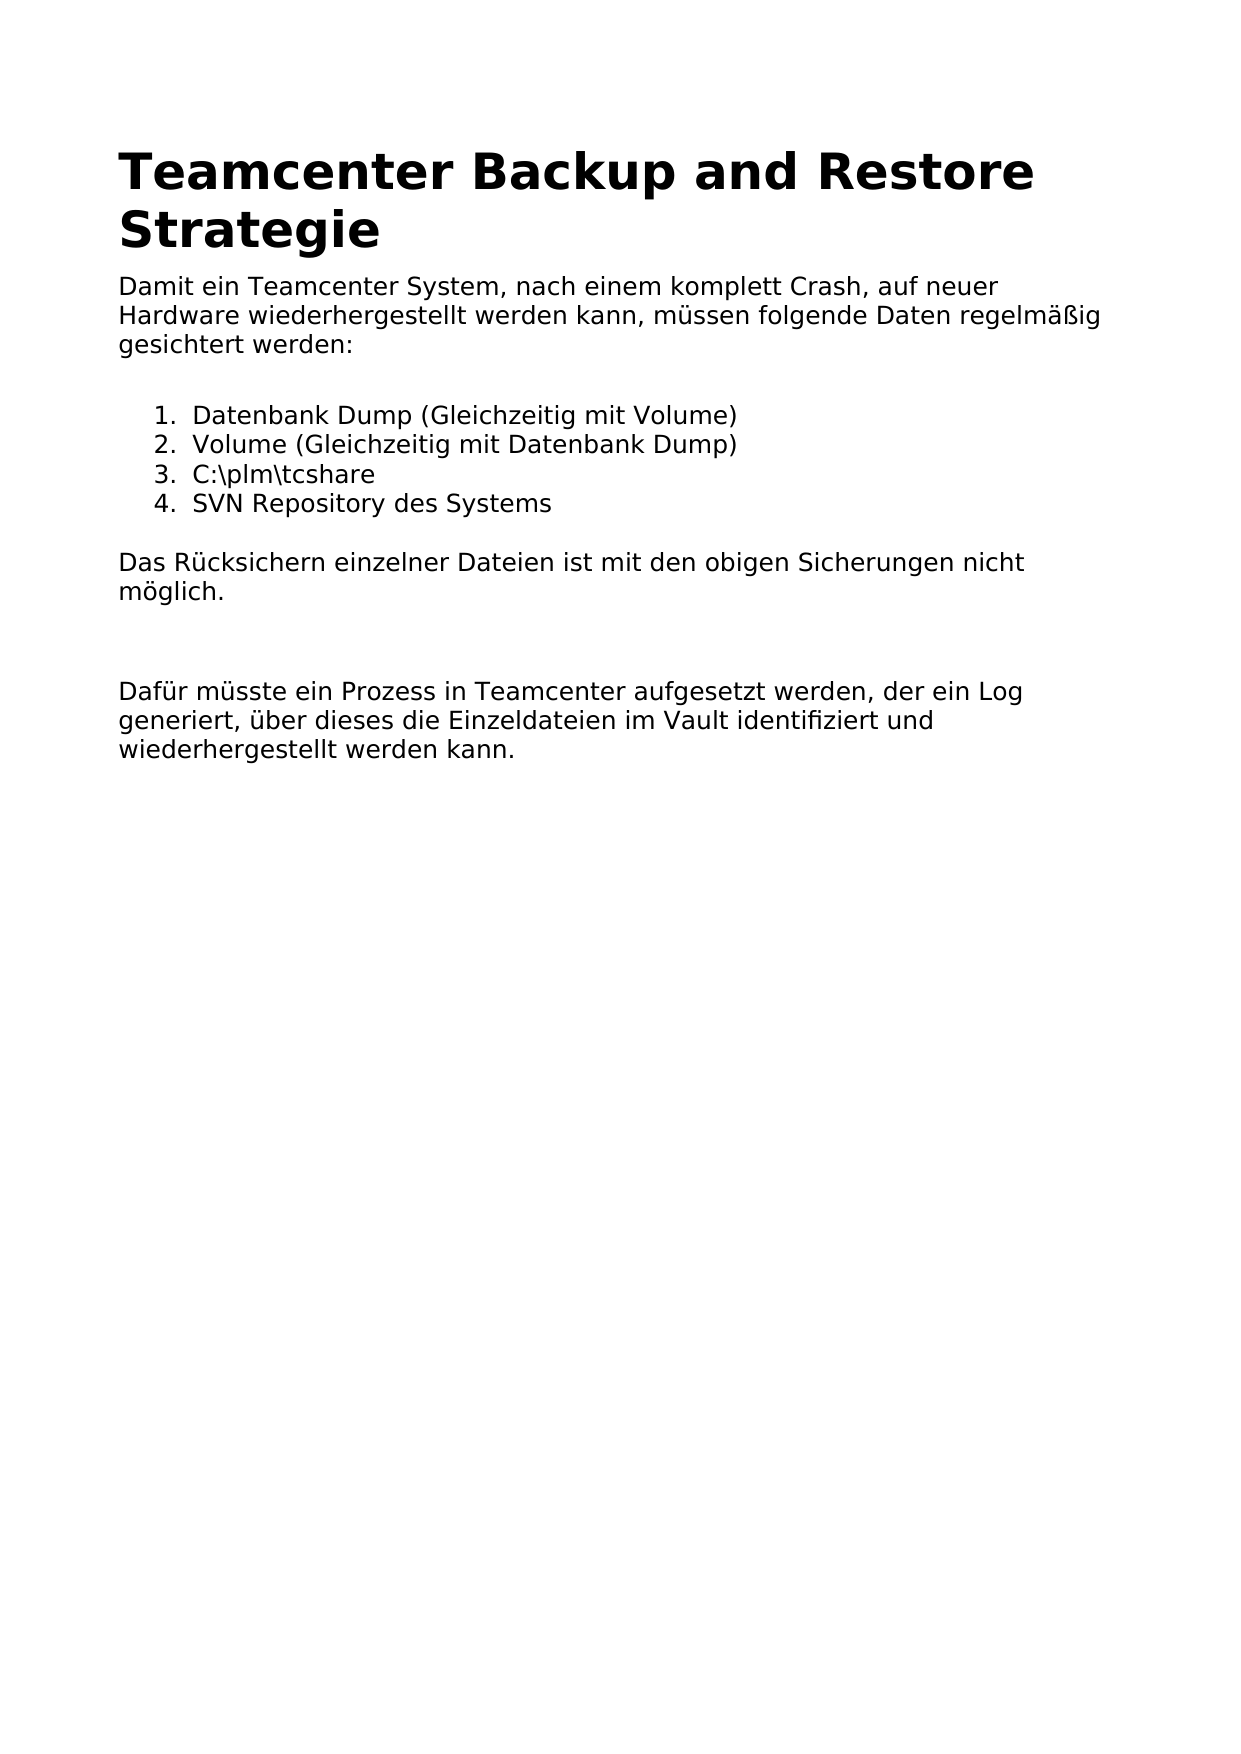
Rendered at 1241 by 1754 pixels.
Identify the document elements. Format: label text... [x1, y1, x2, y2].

list Datenbank Dump (Gleichzeitig mit Volume) [177, 402, 1122, 431]
list C:\plm\tcshare [177, 460, 1122, 489]
list SVN Repository des Systems [177, 489, 1122, 518]
text Das Rücksichern einzelner Dateien ist mit den obigen Sicherungen nicht möglich. [118, 548, 1122, 664]
text Dafür müsste ein Prozess in Teamcenter aufgesetzt werden, der ein Log generiert, über dieses die Einzeldateien im Vault identifiziert und wiederhergestellt werden kann. [118, 677, 1122, 764]
list Volume (Gleichzeitig mit Datenbank Dump) [177, 431, 1122, 460]
text Damit ein Teamcenter System, nach einem komplett Crash, auf neuer Hardware wiederhergestellt werden kann, müssen folgende Daten regelmäßig gesichtert werden: [118, 272, 1122, 359]
subtitle Teamcenter Backup and Restore Strategie [118, 143, 1122, 259]
